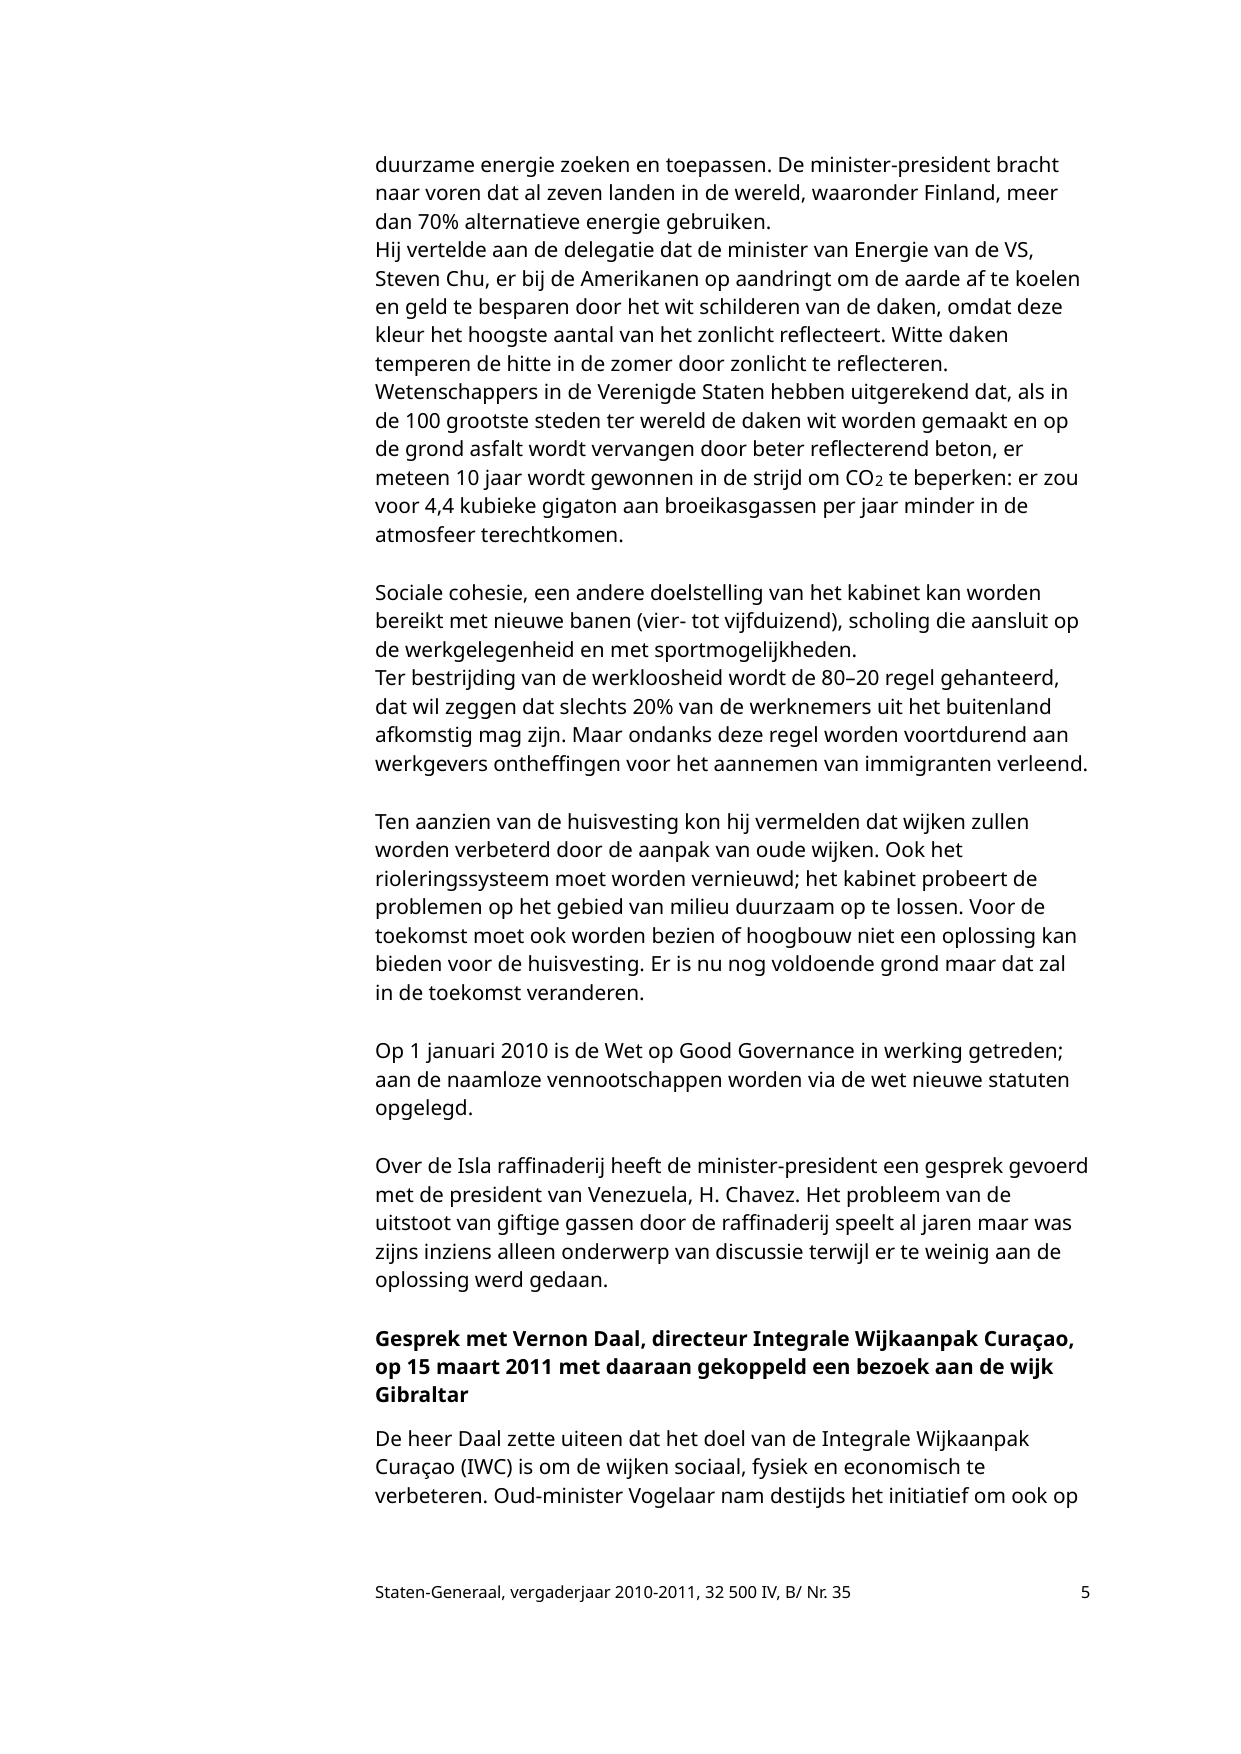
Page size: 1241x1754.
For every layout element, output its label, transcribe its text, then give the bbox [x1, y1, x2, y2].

text Ter bestrijding van de werkloosheid wordt de 80–20 regel gehanteerd, dat wil zeggen dat slechts 20% van de werknemers uit het buitenland afkomstig mag zijn. Maar ondanks deze regel worden voortdurend aan werkgevers ontheffingen voor het aannemen van immigranten verleend. [375, 663, 1090, 777]
text Hij vertelde aan de delegatie dat de minister van Energie van de VS, Steven Chu, er bij de Amerikanen op aandringt om de aarde af te koelen en geld te besparen door het wit schilderen van de daken, omdat deze kleur het hoogste aantal van het zonlicht reflecteert. Witte daken temperen de hitte in de zomer door zonlicht te reflecteren. Wetenschappers in de Verenigde Staten hebben uitgerekend dat, als in de 100 grootste steden ter wereld de daken wit worden gemaakt en op de grond asfalt wordt vervangen door beter reflecterend beton, er meteen 10 jaar wordt gewonnen in de strijd om CO2 te beperken: er zou voor 4,4 kubieke gigaton aan broeikasgassen per jaar minder in de atmosfeer terechtkomen. [375, 235, 1090, 548]
text Op 1 januari 2010 is de Wet op Good Governance in werking getreden; aan de naamloze vennootschappen worden via de wet nieuwe statuten opgelegd. [375, 1036, 1090, 1122]
text Gesprek met Vernon Daal, directeur Integrale Wijkaanpak Curaçao, op 15 maart 2011 met daaraan gekoppeld een bezoek aan de wijk Gibraltar [375, 1324, 1090, 1409]
text De heer Daal zette uiteen dat het doel van de Integrale Wijkaanpak Curaçao (IWC) is om de wijken sociaal, fysiek en economisch te verbeteren. Oud-minister Vogelaar nam destijds het initiatief om ook op [375, 1424, 1090, 1509]
text Over de Isla raffinaderij heeft de minister-president een gesprek gevoerd met de president van Venezuela, H. Chavez. Het probleem van de uitstoot van giftige gassen door de raffinaderij speelt al jaren maar was zijns inziens alleen onderwerp van discussie terwijl er te weinig aan de oplossing werd gedaan. [375, 1152, 1090, 1294]
text Ten aanzien van de huisvesting kon hij vermelden dat wijken zullen worden verbeterd door de aanpak van oude wijken. Ook het rioleringssysteem moet worden vernieuwd; het kabinet probeert de problemen op het gebied van milieu duurzaam op te lossen. Voor de toekomst moet ook worden bezien of hoogbouw niet een oplossing kan bieden voor de huisvesting. Er is nu nog voldoende grond maar dat zal in de toekomst veranderen. [375, 807, 1090, 1006]
text Sociale cohesie, een andere doelstelling van het kabinet kan worden bereikt met nieuwe banen (vier- tot vijfduizend), scholing die aansluit op de werkgelegenheid en met sportmogelijkheden. [375, 578, 1090, 663]
text duurzame energie zoeken en toepassen. De minister-president bracht naar voren dat al zeven landen in de wereld, waaronder Finland, meer dan 70% alternatieve energie gebruiken. [375, 150, 1090, 235]
